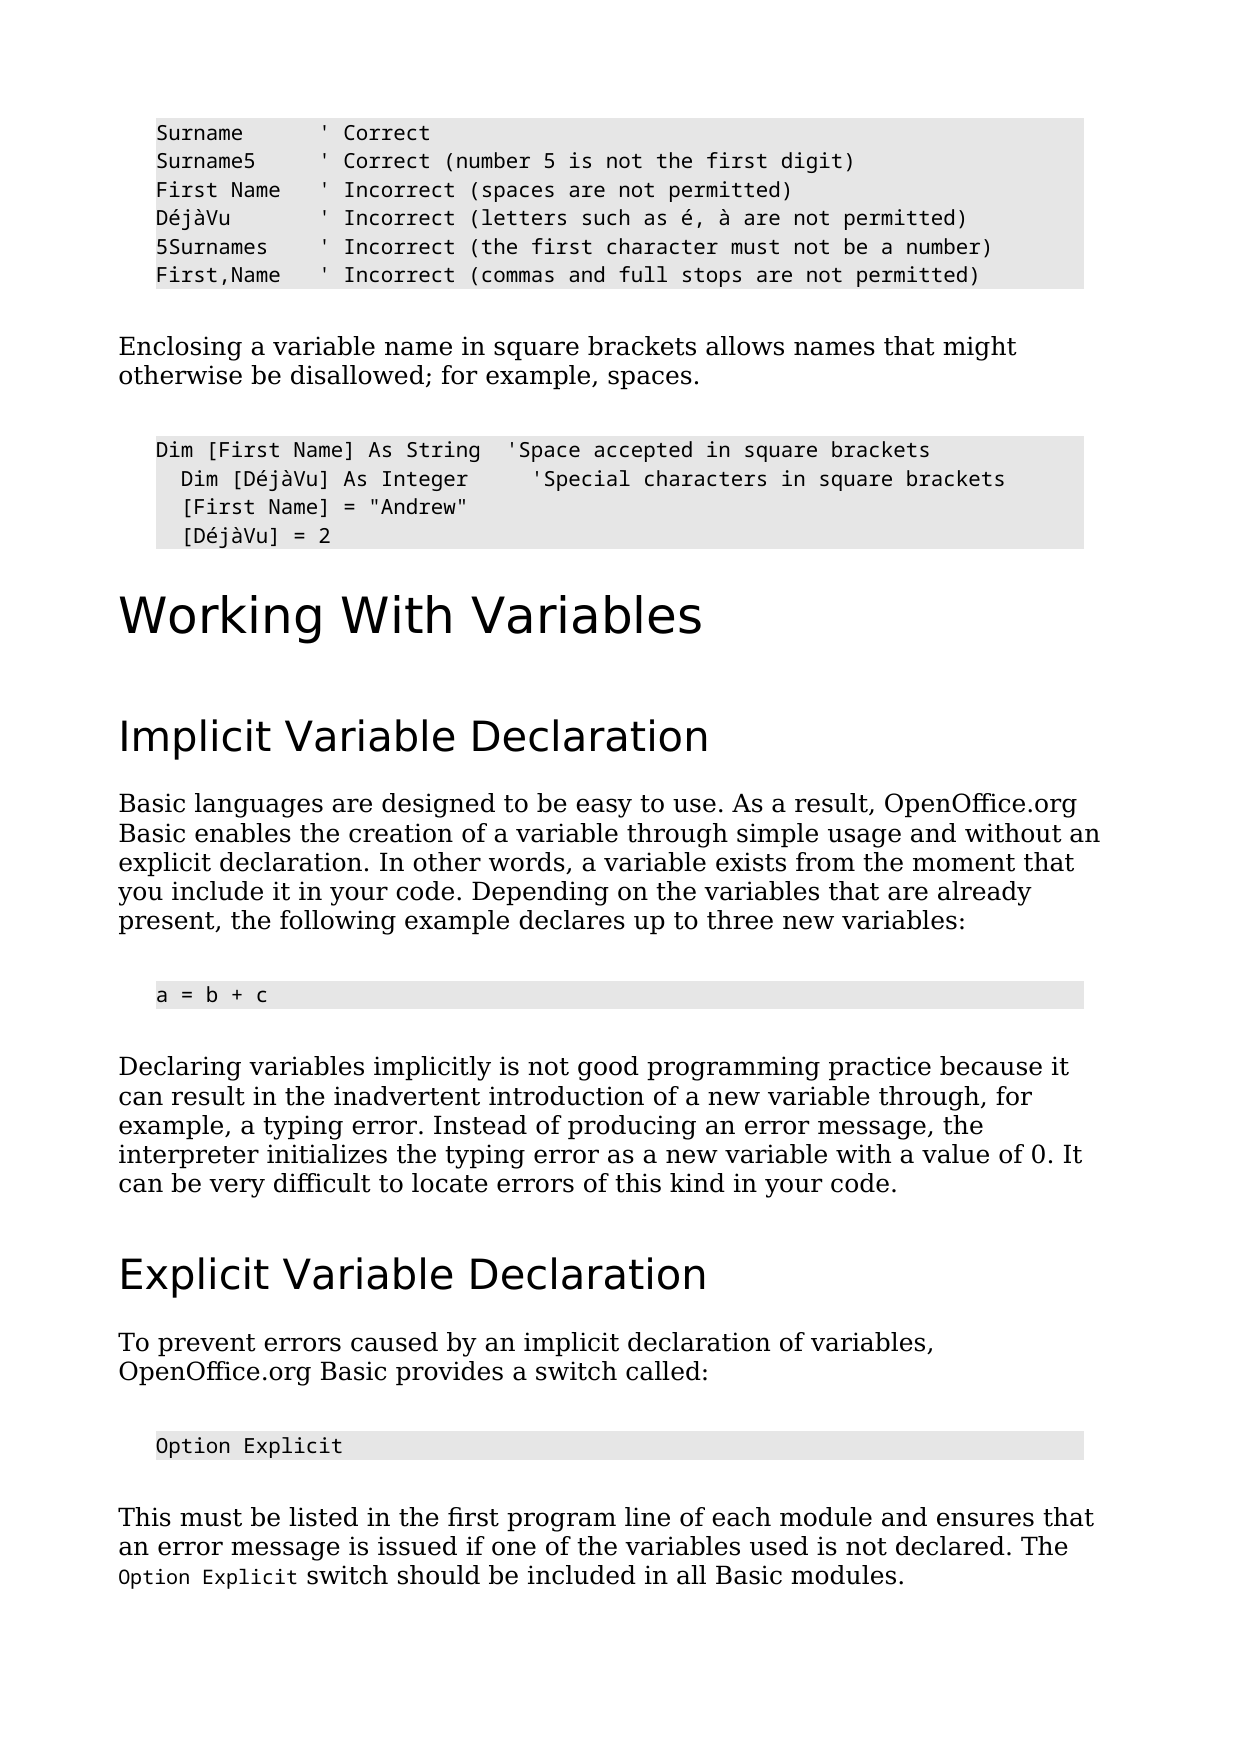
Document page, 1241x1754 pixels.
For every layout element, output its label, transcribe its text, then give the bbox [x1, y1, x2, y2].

subtitle Implicit Variable Declaration [118, 713, 1122, 761]
text a = b + c [156, 981, 1084, 1009]
text Basic languages are designed to be easy to use. As a result, OpenOffice.org Basic enables the creation of a variable through simple usage and without an explicit declaration. In other words, a variable exists from the moment that you include it in your code. Depending on the variables that are already present, the following example declares up to three new variables: [118, 790, 1122, 936]
text To prevent errors caused by an implicit declaration of variables, OpenOffice.org Basic provides a switch called: [118, 1328, 1122, 1386]
text Declaring variables implicitly is not good programming practice because it can result in the inadvertent introduction of a new variable through, for example, a typing error. Instead of producing an error message, the interpreter initializes the typing error as a new variable with a value of 0. It can be very difficult to locate errors of this kind in your code. [118, 1052, 1122, 1198]
text Option Explicit [156, 1431, 1084, 1460]
subtitle Explicit Variable Declaration [118, 1251, 1122, 1299]
text This must be listed in the first program line of each module and ensures that an error message is issued if one of the variables used is not declared. The Option Explicit switch should be included in all Basic modules. [118, 1503, 1122, 1591]
text Surname ' Correct Surname5 ' Correct (number 5 is not the first digit) First Name ' Incorrect (spaces are not permitted) DéjàVu ' Incorrect (letters such as é, à are not permitted) 5Surnames ' Incorrect (the first character must not be a number) First,Name ' Incorrect (commas and full stops are not permitted) [156, 118, 1084, 289]
text Enclosing a variable name in square brackets allows names that might otherwise be disallowed; for example, spaces. [118, 332, 1122, 391]
text Dim [First Name] As String 'Space accepted in square brackets Dim [DéjàVu] As Integer 'Special characters in square brackets [First Name] = "Andrew" [DéjàVu] = 2 [156, 436, 1084, 549]
subtitle Working With Variables [118, 587, 1122, 645]
